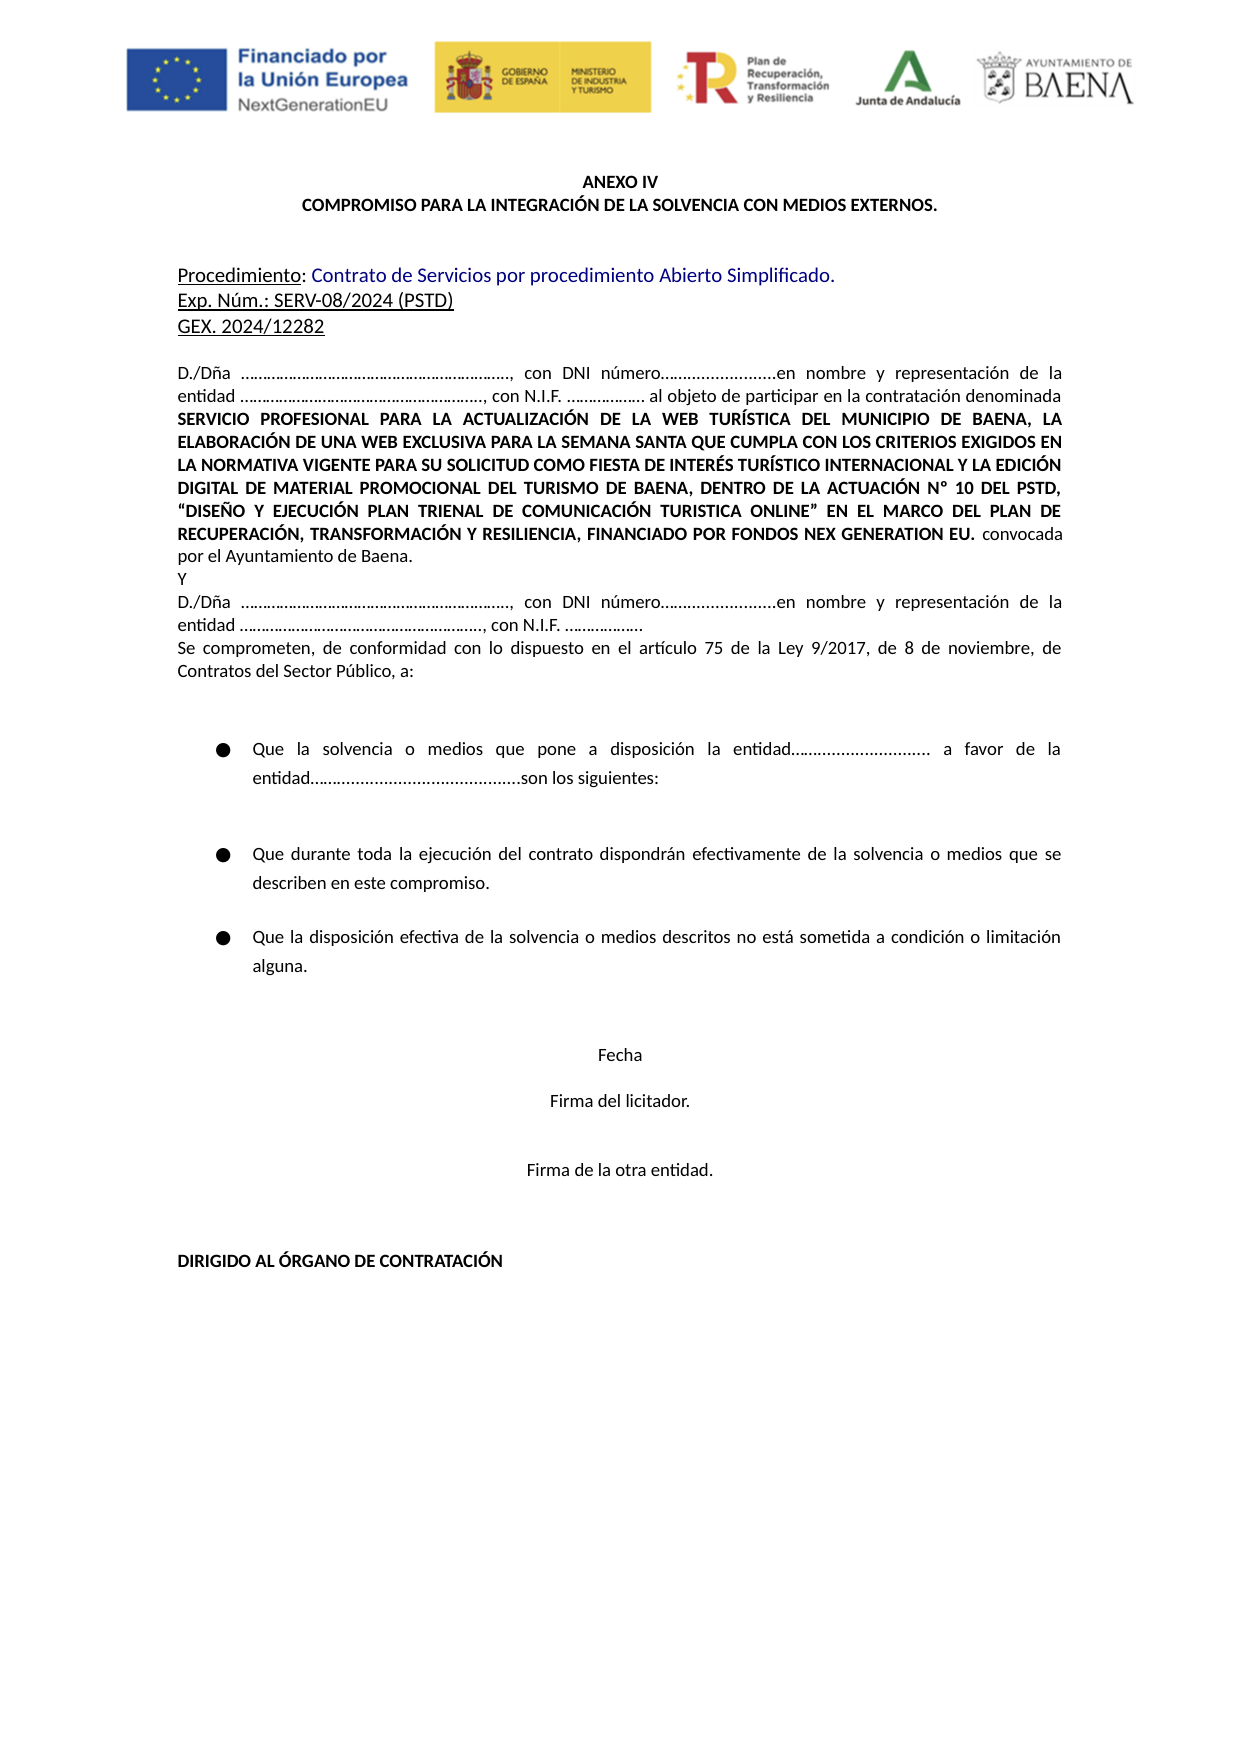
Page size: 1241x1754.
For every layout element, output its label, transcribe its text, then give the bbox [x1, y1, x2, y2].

text Procedimiento: Contrato de Servicios por procedimiento Abierto Simplificado. [177, 262, 1063, 288]
text Se comprometen, de conformidad con lo dispuesto en el artículo 75 de la Ley 9/2017, de 8 de noviembre, de Contratos del Sector Público, a: [177, 636, 1063, 682]
text COMPROMISO PARA LA INTEGRACIÓN DE LA SOLVENCIA CON MEDIOS EXTERNOS. [177, 193, 1063, 216]
text Exp. Núm.: SERV-08/2024 (PSTD) [177, 288, 1063, 313]
text Y [177, 568, 1063, 591]
text GEX. 2024/12282 [177, 313, 1063, 338]
text Fecha [177, 1043, 1063, 1066]
list Que durante toda la ejecución del contrato dispondrán efectivamente de la solvencia o medios que se describen en este compromiso. [215, 833, 1063, 894]
text Firma de la otra entidad. [177, 1158, 1063, 1181]
picture [68, 3, 1207, 147]
text D./Dña …………………………………………………….., con DNI número……...................en nombre y representación de la entidad ……………………………………………….., con N.I.F. ……………… [177, 591, 1063, 636]
list Que la solvencia o medios que pone a disposición la entidad……........................ a favor de la entidad…….......................................son los siguientes: [215, 728, 1063, 789]
text DIRIGIDO AL ÓRGANO DE CONTRATACIÓN [177, 1249, 1063, 1272]
list Que la disposición efectiva de la solvencia o medios descritos no está sometida a condición o limitación alguna. [215, 915, 1063, 977]
text ANEXO IV [177, 171, 1063, 193]
text Firma del licitador. [177, 1089, 1063, 1112]
text D./Dña …………………………………………………….., con DNI número……...................en nombre y representación de la entidad ……………………………………………….., con N.I.F. ……………… al objeto de participar en la contratación denominada SERVICIO PROFESIONAL PARA LA ACTUALIZACIÓN DE LA WEB TURÍSTICA DEL MUNICIPIO DE BAENA, LA ELABORACIÓN DE UNA WEB EXCLUSIVA PARA LA SEMANA SANTA QUE CUMPLA CON LOS CRITERIOS EXIGIDOS EN LA NORMATIVA VIGENTE PARA SU SOLICITUD COMO FIESTA DE INTERÉS TURÍSTICO INTERNACIONAL Y LA EDICIÓN DIGITAL DE MATERIAL PROMOCIONAL DEL TURISMO DE BAENA, DENTRO DE LA ACTUACIÓN Nº 10 DEL PSTD, “DISEÑO Y EJECUCIÓN PLAN TRIENAL DE COMUNICACIÓN TURISTICA ONLINE” EN EL MARCO DEL PLAN DE RECUPERACIÓN, TRANSFORMACIÓN Y RESILIENCIA, FINANCIADO POR FONDOS NEX GENERATION EU. convocada por el Ayuntamiento de Baena. [177, 361, 1063, 568]
